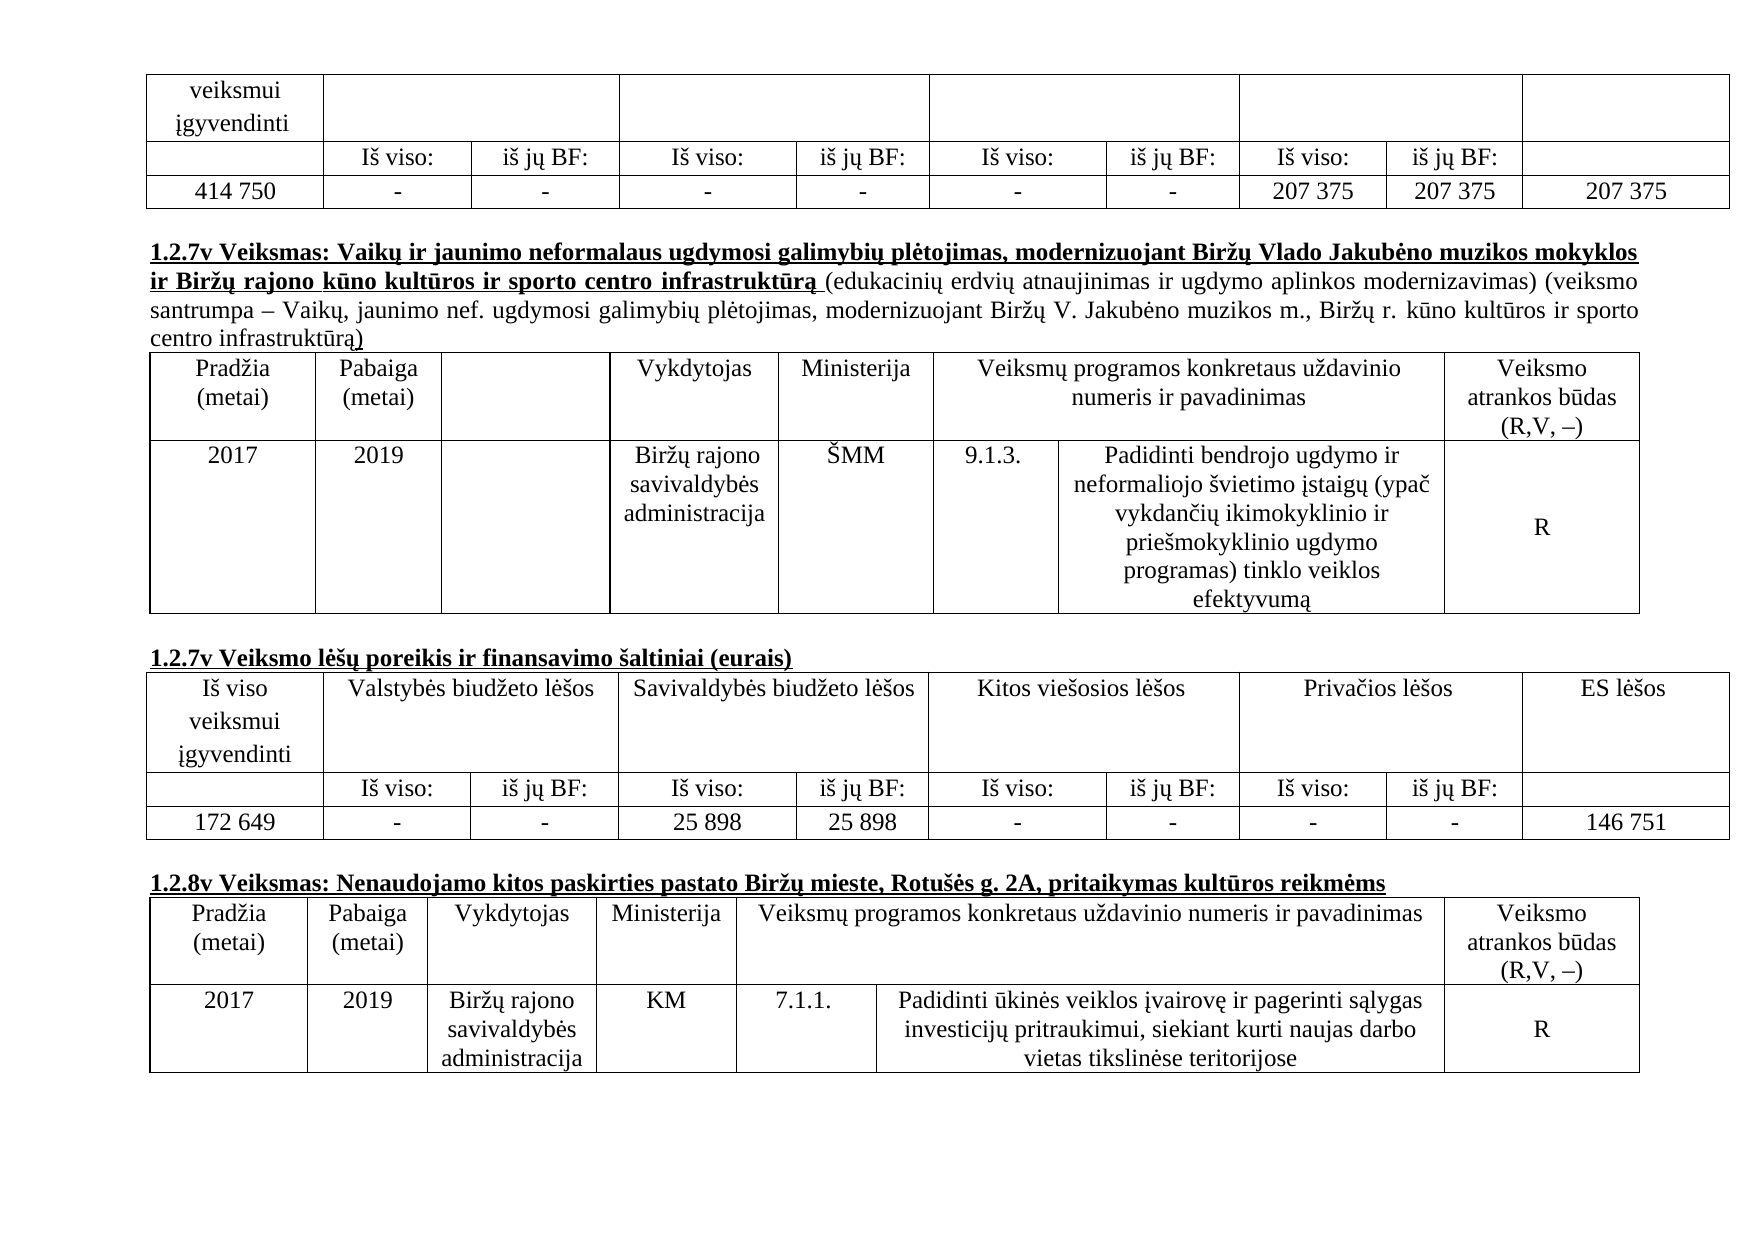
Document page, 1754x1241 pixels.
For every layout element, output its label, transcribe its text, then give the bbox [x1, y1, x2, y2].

table_header Ministerija [597, 898, 736, 984]
table_header [620, 75, 929, 141]
table_cell iš jų BF: [471, 773, 618, 806]
table_cell Iš viso: [619, 773, 796, 806]
table_cell Iš viso: [930, 142, 1106, 175]
table_header Veiksmų programos konkretaus uždavinio numeris ir pavadinimas [737, 898, 1444, 984]
table_header Valstybės biudžeto lėšos [324, 673, 618, 772]
table_cell iš jų BF: [797, 773, 928, 806]
table_cell iš jų BF: [1387, 142, 1522, 175]
table_cell - [472, 176, 619, 207]
table_cell ŠMM [779, 441, 933, 613]
table_cell - [620, 176, 796, 207]
text 1.2.7v Veiksmo lėšų poreikis ir finansavimo šaltiniai (eurais) [150, 643, 1639, 672]
table_cell 207 375 [1240, 176, 1386, 207]
table_header Pradžia (metai) [151, 353, 315, 439]
table_cell Padidinti bendrojo ugdymo ir neformaliojo švietimo įstaigų (ypač vykdančių ikimokyklinio ir priešmokyklinio ugdymo programas) tinklo veiklos efektyvumą [1059, 441, 1444, 613]
table_header Kitos viešosios lėšos [929, 673, 1239, 772]
table_cell 414 750 [147, 176, 323, 207]
table_header [1240, 75, 1522, 141]
table_cell KM [597, 985, 736, 1072]
table_cell - [929, 807, 1106, 838]
table_header [930, 75, 1239, 141]
table_cell Iš viso: [1240, 142, 1386, 175]
table_cell iš jų BF: [472, 142, 619, 175]
text ir Biržų rajono kūno kultūros ir sporto centro infrastruktūrą (edukacinių erdvių atnaujinimas ir ugdymo aplinkos modernizavimas) (veiksmo santrumpa – Vaikų, jaunimo nef. ugdymosi galimybių plėtojimas, modernizuojant Biržų V. Jakubėno muzikos m., Biržų r. kūno kultūros ir sporto centro infrastruktūrą) [150, 264, 1639, 352]
table_cell Biržų rajono savivaldybės administracija [611, 441, 778, 613]
table_cell 207 375 [1387, 176, 1522, 207]
table_header [324, 75, 619, 141]
table_cell - [1240, 807, 1386, 838]
table_header [1523, 75, 1729, 141]
table_cell iš jų BF: [1107, 142, 1239, 175]
table_cell - [797, 176, 929, 207]
table_cell iš jų BF: [1387, 773, 1522, 806]
table_cell 2017 [151, 441, 315, 613]
table_cell - [1387, 807, 1522, 838]
table_cell 25 898 [619, 807, 796, 838]
table_header Pabaiga (metai) [316, 353, 441, 439]
table_header Veiksmo atrankos būdas (R,V, –) [1445, 353, 1639, 439]
table_cell - [324, 807, 470, 838]
table_cell Padidinti ūkinės veiklos įvairovę ir pagerinti sąlygas investicijų pritraukimui, siekiant kurti naujas darbo vietas tikslinėse teritorijose [877, 985, 1444, 1072]
table_cell 2019 [316, 441, 441, 613]
table_cell R [1445, 985, 1639, 1072]
table_cell R [1445, 441, 1639, 613]
table_cell - [930, 176, 1106, 207]
table_cell - [1107, 807, 1239, 838]
table_header Pradžia (metai) [151, 898, 307, 984]
table_cell 172 649 [147, 807, 323, 838]
table_header Savivaldybės biudžeto lėšos [619, 673, 928, 772]
table_cell Biržų rajono savivaldybės administracija [428, 985, 596, 1072]
table_cell [147, 142, 323, 175]
table_cell - [1107, 176, 1239, 207]
table_cell [147, 773, 323, 806]
table_header veiksmui įgyvendinti [147, 75, 323, 141]
table_cell iš jų BF: [1107, 773, 1239, 806]
table_header Vykdytojas [428, 898, 596, 984]
table_cell Iš viso: [1240, 773, 1386, 806]
table_cell 9.1.3. [934, 441, 1058, 613]
table_cell 2017 [151, 985, 307, 1072]
table_header Vykdytojas [611, 353, 778, 439]
table_header ES lėšos [1523, 673, 1729, 772]
table_cell 25 898 [797, 807, 928, 838]
table_cell Iš viso: [620, 142, 796, 175]
table_cell [1523, 773, 1729, 806]
table_cell [442, 441, 609, 613]
table_cell Iš viso: [324, 142, 471, 175]
table_cell iš jų BF: [797, 142, 929, 175]
table_cell Iš viso: [929, 773, 1106, 806]
table_cell 146 751 [1523, 807, 1729, 838]
table_header Iš viso veiksmui įgyvendinti [147, 673, 323, 772]
table_cell [1523, 142, 1729, 175]
table_header [442, 353, 609, 439]
table_header Veiksmo atrankos būdas (R,V, –) [1445, 898, 1639, 984]
table_cell - [471, 807, 618, 838]
table_header Ministerija [779, 353, 933, 439]
table_cell 2019 [308, 985, 427, 1072]
table_header Pabaiga (metai) [308, 898, 427, 984]
table_cell 7.1.1. [737, 985, 876, 1072]
table_cell Iš viso: [324, 773, 470, 806]
table_cell 207 375 [1523, 176, 1729, 207]
table_header Veiksmų programos konkretaus uždavinio numeris ir pavadinimas [934, 353, 1444, 439]
table_cell - [324, 176, 471, 207]
table_header Privačios lėšos [1240, 673, 1522, 772]
text 1.2.7v Veiksmas: Vaikų ir jaunimo neformalaus ugdymosi galimybių plėtojimas, modernizuojant Biržų Vlado Jakubėno muzikos mokyklos [150, 237, 1639, 262]
text 1.2.8v Veiksmas: Nenaudojamo kitos paskirties pastato Biržų mieste, Rotušės g. 2A, pritaikymas kultūros reikmėms [150, 868, 1639, 897]
